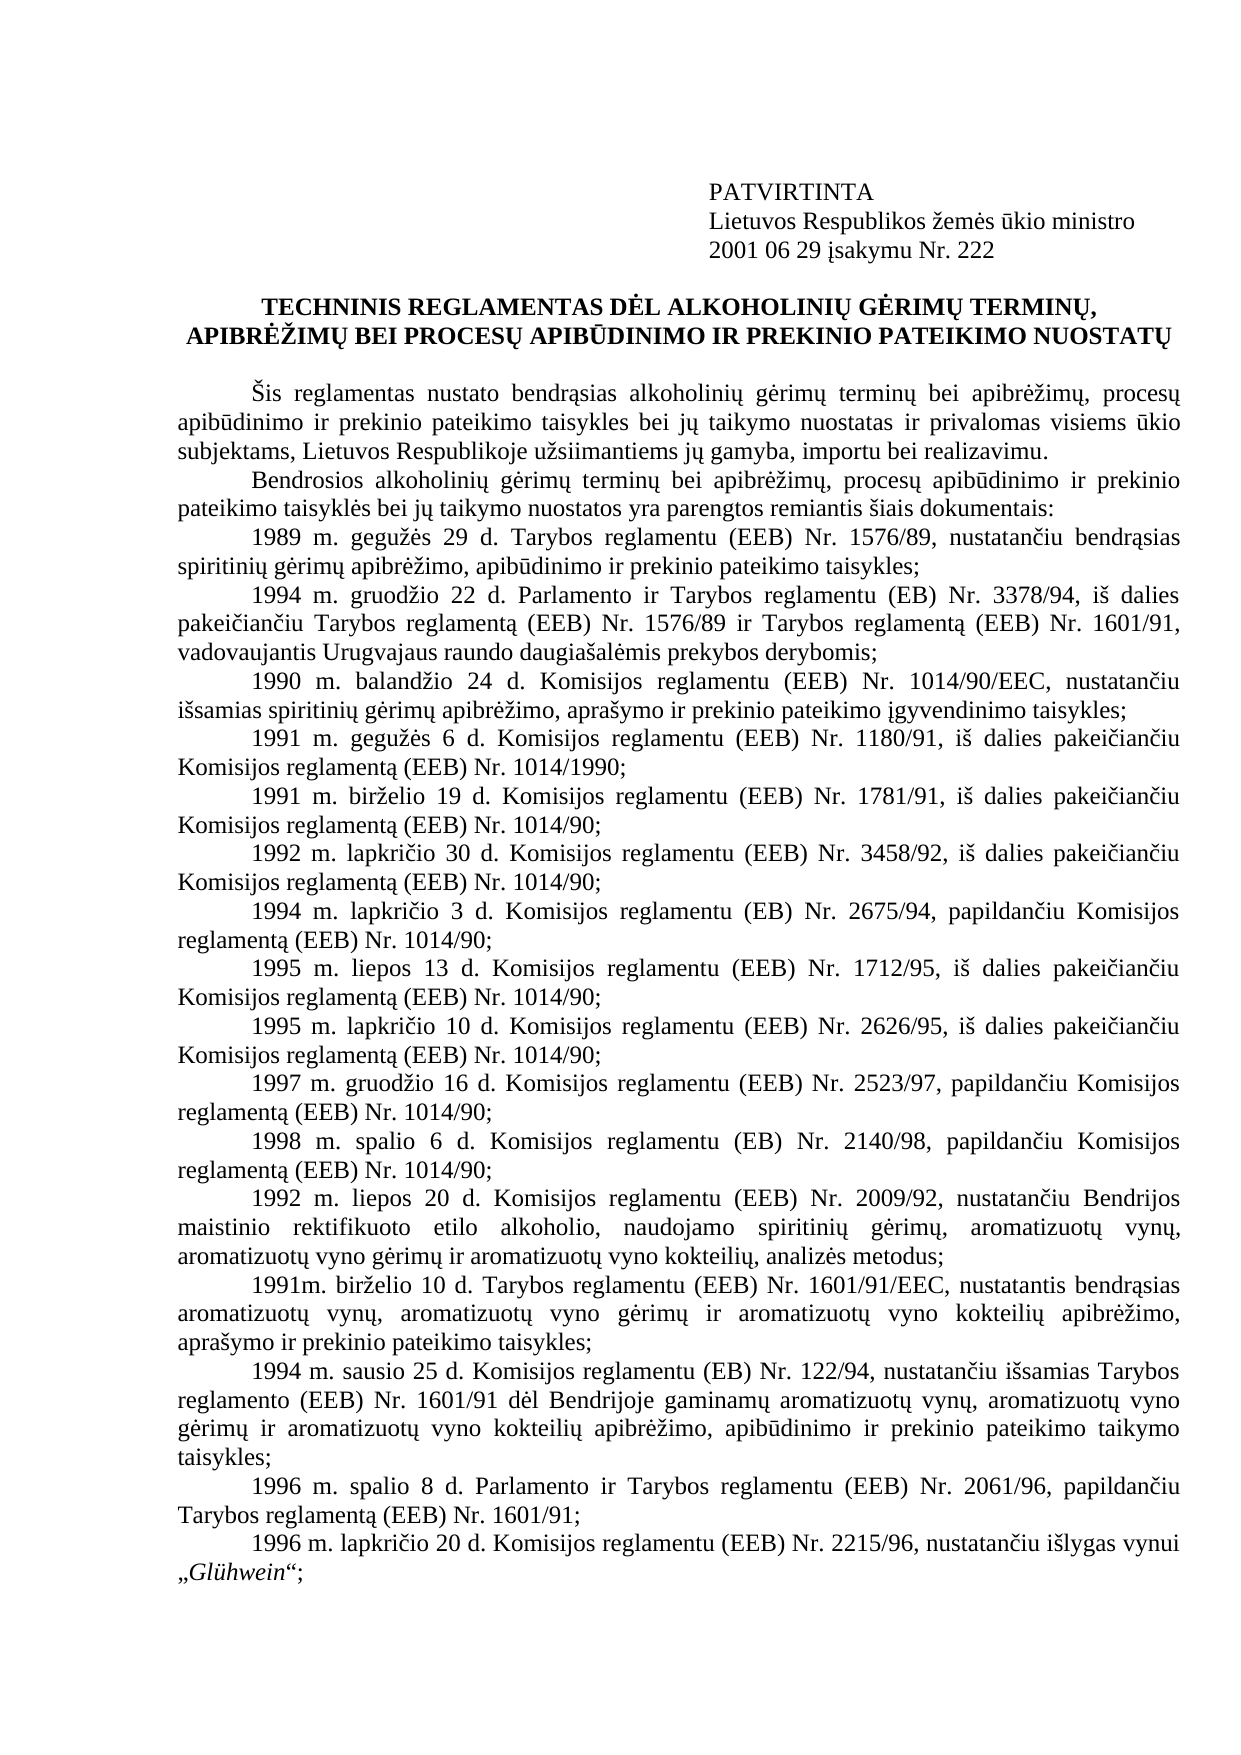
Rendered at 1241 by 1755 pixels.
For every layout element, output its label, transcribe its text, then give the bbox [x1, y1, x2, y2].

text 1996 m. spalio 8 d. Parlamento ir Tarybos reglamentu (EEB) Nr. 2061/96, papildančiu Tarybos reglamentą (EEB) Nr. 1601/91; [177, 1471, 1181, 1528]
text 1998 m. spalio 6 d. Komisijos reglamentu (EB) Nr. 2140/98, papildančiu Komisijos reglamentą (EEB) Nr. 1014/90; [177, 1126, 1181, 1183]
text 1996 m. lapkričio 20 d. Komisijos reglamentu (EEB) Nr. 2215/96, nustatančiu išlygas vynui „Glühwein“; [177, 1528, 1181, 1586]
text 1997 m. gruodžio 16 d. Komisijos reglamentu (EEB) Nr. 2523/97, papildančiu Komisijos reglamentą (EEB) Nr. 1014/90; [177, 1068, 1181, 1126]
text 1991m. birželio 10 d. Tarybos reglamentu (EEB) Nr. 1601/91/EEC, nustatantis bendrąsias aromatizuotų vynų, aromatizuotų vyno gėrimų ir aromatizuotų vyno kokteilių apibrėžimo, aprašymo ir prekinio pateikimo taisykles; [177, 1270, 1181, 1356]
text Bendrosios alkoholinių gėrimų terminų bei apibrėžimų, procesų apibūdinimo ir prekinio pateikimo taisyklės bei jų taikymo nuostatos yra parengtos remiantis šiais dokumentais: [177, 465, 1181, 522]
text 1995 m. liepos 13 d. Komisijos reglamentu (EEB) Nr. 1712/95, iš dalies pakeičiančiu Komisijos reglamentą (EEB) Nr. 1014/90; [177, 953, 1181, 1011]
text PATVIRTINTA [177, 177, 1181, 206]
text 1994 m. gruodžio 22 d. Parlamento ir Tarybos reglamentu (EB) Nr. 3378/94, iš dalies pakeičiančiu Tarybos reglamentą (EEB) Nr. 1576/89 ir Tarybos reglamentą (EEB) Nr. 1601/91, vadovaujantis Urugvajaus raundo daugiašalėmis prekybos derybomis; [177, 580, 1181, 666]
text Lietuvos Respublikos žemės ūkio ministro [177, 206, 1181, 235]
text TECHNINIS REGLAMENTAS DĖL ALKOHOLINIŲ GĖRIMŲ TERMINŲ, APIBRĖŽIMŲ BEI PROCESŲ APIBŪDINIMO IR PREKINIO PATEIKIMO NUOSTATŲ [177, 292, 1181, 350]
text 1992 m. lapkričio 30 d. Komisijos reglamentu (EEB) Nr. 3458/92, iš dalies pakeičiančiu Komisijos reglamentą (EEB) Nr. 1014/90; [177, 838, 1181, 896]
text 1995 m. lapkričio 10 d. Komisijos reglamentu (EEB) Nr. 2626/95, iš dalies pakeičiančiu Komisijos reglamentą (EEB) Nr. 1014/90; [177, 1011, 1181, 1068]
text 1994 m. lapkričio 3 d. Komisijos reglamentu (EB) Nr. 2675/94, papildančiu Komisijos reglamentą (EEB) Nr. 1014/90; [177, 896, 1181, 953]
text 1990 m. balandžio 24 d. Komisijos reglamentu (EEB) Nr. 1014/90/EEC, nustatančiu išsamias spiritinių gėrimų apibrėžimo, aprašymo ir prekinio pateikimo įgyvendinimo taisykles; [177, 666, 1181, 723]
text 1994 m. sausio 25 d. Komisijos reglamentu (EB) Nr. 122/94, nustatančiu išsamias Tarybos reglamento (EEB) Nr. 1601/91 dėl Bendrijoje gaminamų aromatizuotų vynų, aromatizuotų vyno gėrimų ir aromatizuotų vyno kokteilių apibrėžimo, apibūdinimo ir prekinio pateikimo taikymo taisykles; [177, 1356, 1181, 1471]
text 1991 m. birželio 19 d. Komisijos reglamentu (EEB) Nr. 1781/91, iš dalies pakeičiančiu Komisijos reglamentą (EEB) Nr. 1014/90; [177, 781, 1181, 838]
text 2001 06 29 įsakymu Nr. 222 [177, 235, 1181, 263]
text 1991 m. gegužės 6 d. Komisijos reglamentu (EEB) Nr. 1180/91, iš dalies pakeičiančiu Komisijos reglamentą (EEB) Nr. 1014/1990; [177, 723, 1181, 781]
text 1992 m. liepos 20 d. Komisijos reglamentu (EEB) Nr. 2009/92, nustatančiu Bendrijos maistinio rektifikuoto etilo alkoholio, naudojamo spiritinių gėrimų, aromatizuotų vynų, aromatizuotų vyno gėrimų ir aromatizuotų vyno kokteilių, analizės metodus; [177, 1183, 1181, 1270]
text Šis reglamentas nustato bendrąsias alkoholinių gėrimų terminų bei apibrėžimų, procesų apibūdinimo ir prekinio pateikimo taisykles bei jų taikymo nuostatas ir privalomas visiems ūkio subjektams, Lietuvos Respublikoje užsiimantiems jų gamyba, importu bei realizavimu. [177, 378, 1181, 465]
text 1989 m. gegužės 29 d. Tarybos reglamentu (EEB) Nr. 1576/89, nustatančiu bendrąsias spiritinių gėrimų apibrėžimo, apibūdinimo ir prekinio pateikimo taisykles; [177, 522, 1181, 580]
